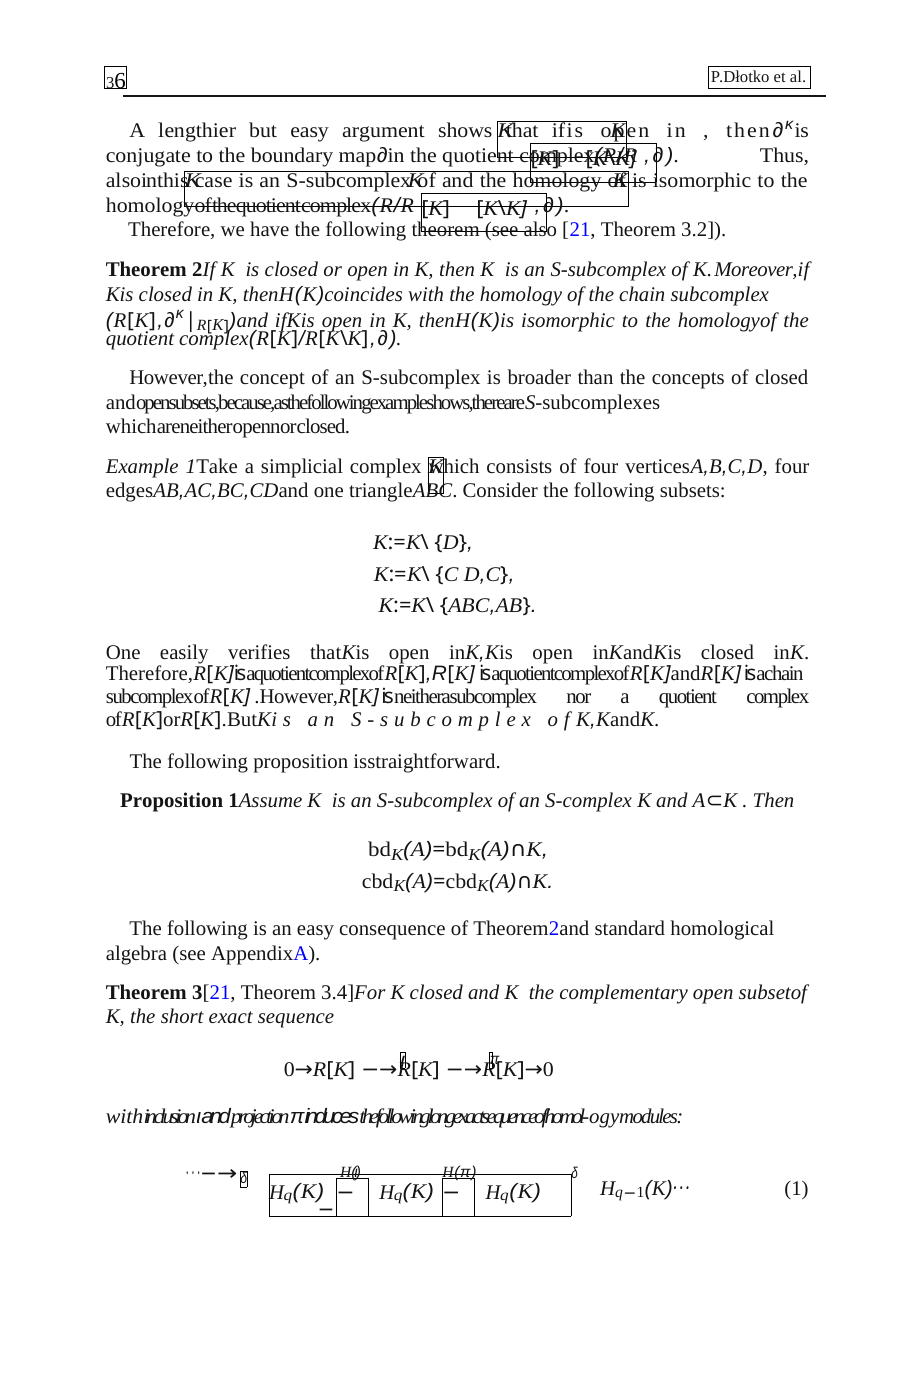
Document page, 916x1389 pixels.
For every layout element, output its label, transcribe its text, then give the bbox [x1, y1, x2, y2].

text A lengthier but easy argument shows that ifis open in , then∂κis conjugate to the boundary map∂in the quotient complex(R/R ,∂). Thus, alsointhis case is an S-subcomplex of and the homology of is isomorphic to the homologyofthequotientcomplex(R/R ,∂). [106, 115, 809, 217]
text K:=K\ {ABC,AB}. [94, 587, 821, 619]
text H H H −→ [369, 1203, 442, 1216]
text H H H −→ [270, 1193, 336, 1216]
text The following proposition isstraightforward. [129, 749, 822, 773]
text 0→R[K] −→R[K] −→R[K]→0 [283, 1054, 822, 1083]
text H H H −→ [270, 1175, 340, 1198]
text q(K) q(K) q(K) [283, 1182, 578, 1203]
text The following is an easy consequence of Theorem2and standard homological algebra (see AppendixA). [106, 916, 822, 965]
text Therefore, we have the following theorem (see also [21, Theorem 3.2]). [94, 217, 760, 241]
text ···−→ [94, 1158, 240, 1187]
text K:=K\ {D}, [94, 524, 752, 556]
text K:=K\ {C D,C}, [94, 556, 794, 587]
text However,the concept of an S-subcomplex is broader than the concepts of closed andopensubsets,because,asthefollowingexampleshows,thereareS-subcomplexes whichareneitheropennorclosed. [106, 365, 809, 438]
text One easily verifies thatKis open inK,Kis open inKandKis closed inK. Therefore,R[K]isaquotientcomplexofR[K],R[K]isaquotientcomplexofR[K]andR[K]isachainsubcomplexofR[K].However,R[K]isneitherasubcomplex nor a quotient complex ofR[K]orR[K].ButKis an S-subcomplex ofK,KandK. [106, 643, 809, 733]
text H(ι) H(π) δ [340, 1168, 578, 1182]
text (R[K],∂κ|R[K])and ifKis open in K, thenH(K)is isomorphic to the homologyof the quotient complex(R[K]/R[K\K],∂). [106, 309, 809, 352]
text H H H −→ [475, 1203, 571, 1216]
text Example 1Take a simplicial complex which consists of four verticesA,B,C,D, four edgesAB,AC,BC,CDand one triangleABC. Consider the following subsets: [106, 453, 809, 502]
text Hq−1(K)··· (1) [600, 1173, 822, 1203]
text Theorem 3[21, Theorem 3.4]For K closed and K the complementary open subsetof K, the short exact sequence [106, 980, 809, 1028]
text withinclusionιandprojectionπinducesthefollowinglongexactsequenceofhomol-ogymodules: [106, 1104, 822, 1128]
text Proposition 1Assume K is an S-subcomplex of an S-complex K and A⊂K . Then [94, 785, 820, 814]
text Theorem 2If K is closed or open in K, then K is an S-subcomplex of K.Moreover,if Kis closed in K, thenH(K)coincides with the homology of the chain subcomplex [106, 257, 809, 306]
text δ [241, 1172, 247, 1187]
text bdK(A)=bdK(A)∩K, [94, 832, 822, 863]
text −→ [443, 1203, 474, 1216]
text cbdK(A)=cbdK(A)∩K. [94, 863, 821, 895]
text −→ [337, 1203, 368, 1216]
